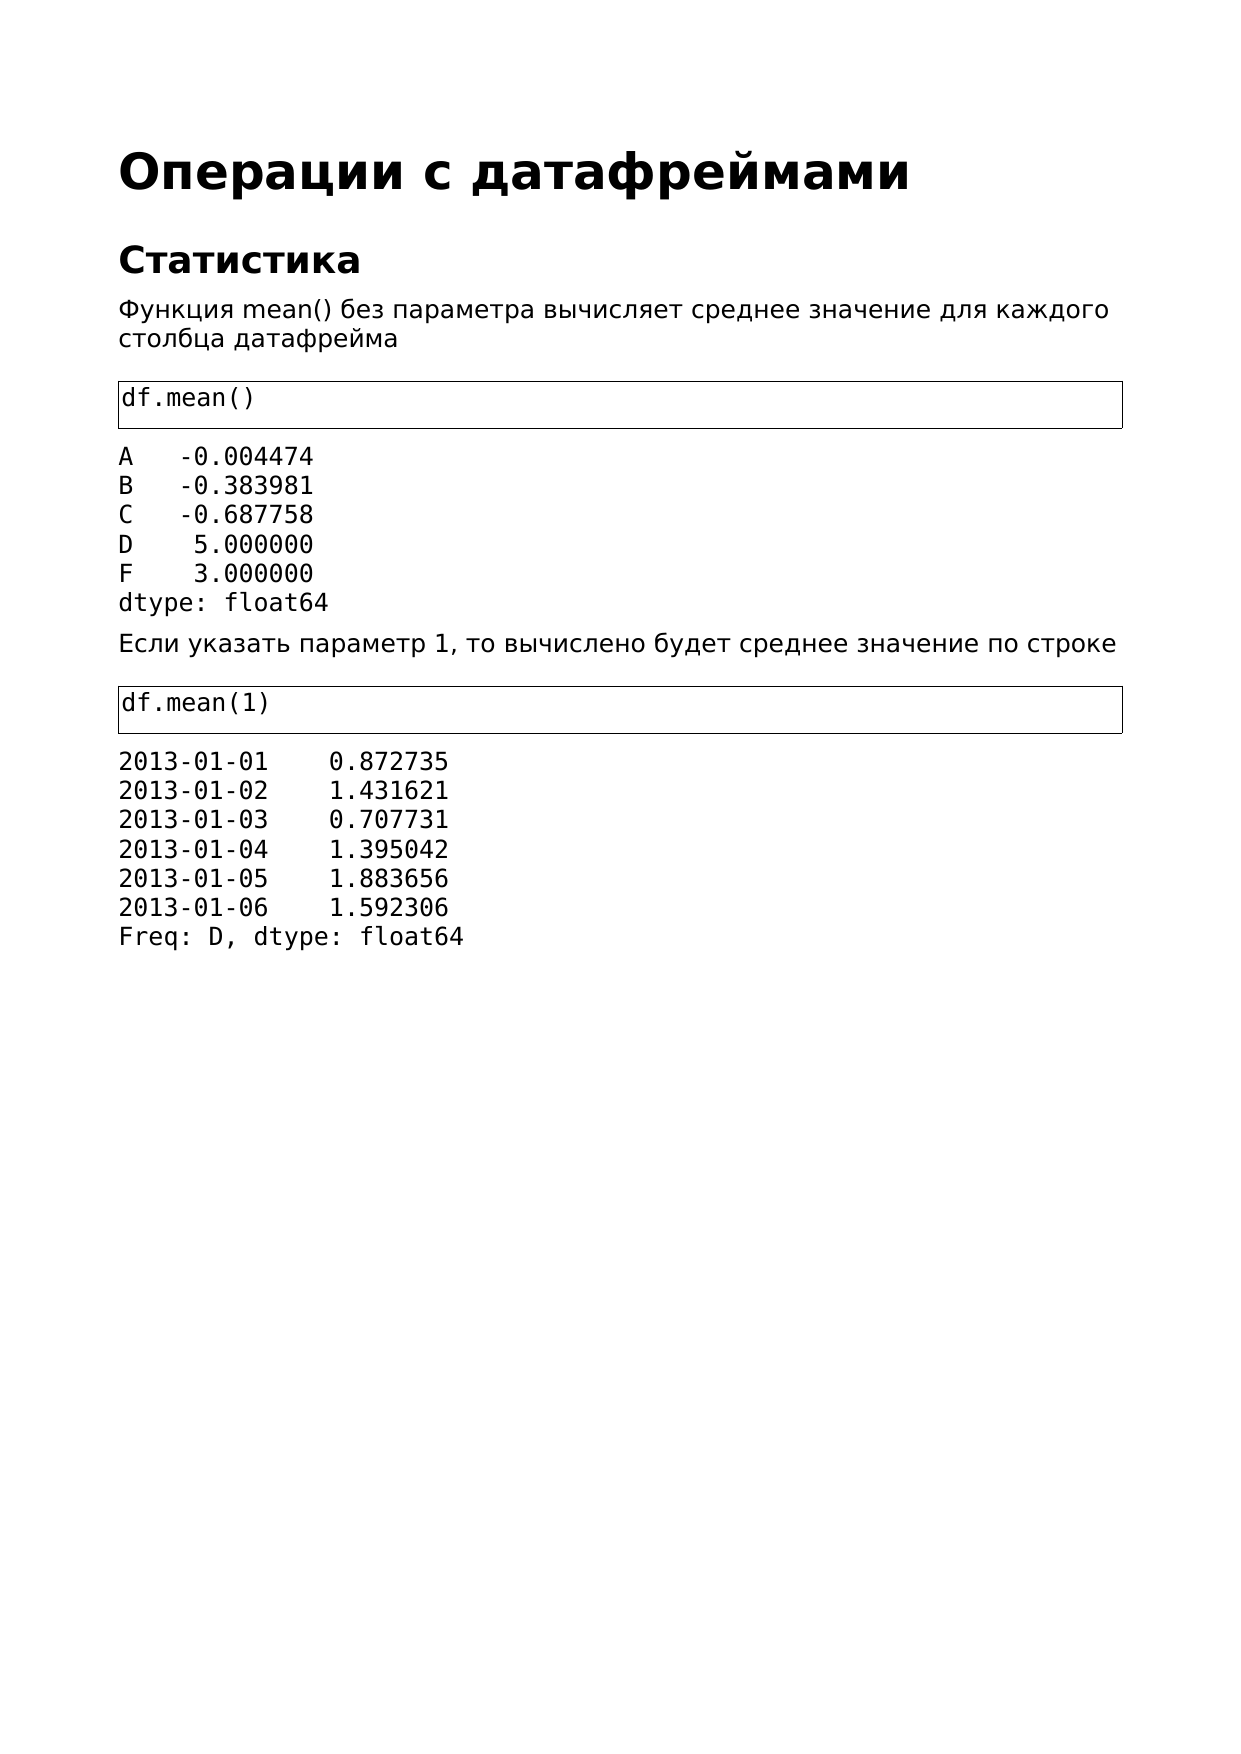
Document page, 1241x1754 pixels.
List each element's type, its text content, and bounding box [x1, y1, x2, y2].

table_header df.mean() [119, 382, 1122, 427]
text Если указать параметр 1, то вычислено будет среднее значение по строке [118, 629, 1122, 658]
subtitle Операции с датафреймами [118, 143, 1122, 201]
subtitle Статистика [118, 239, 1122, 282]
text 2013-01-01 0.872735 2013-01-02 1.431621 2013-01-03 0.707731 2013-01-04 1.395042 2013-01-05 1.883656 2013-01-06 1.592306 Freq: D, dtype: float64 [118, 747, 1122, 952]
text A -0.004474 B -0.383981 C -0.687758 D 5.000000 F 3.000000 dtype: float64 [118, 442, 1122, 617]
text Функция mean() без параметра вычисляет среднее значение для каждого столбца датафрейма [118, 295, 1122, 353]
table_header df.mean(1) [119, 687, 1122, 732]
